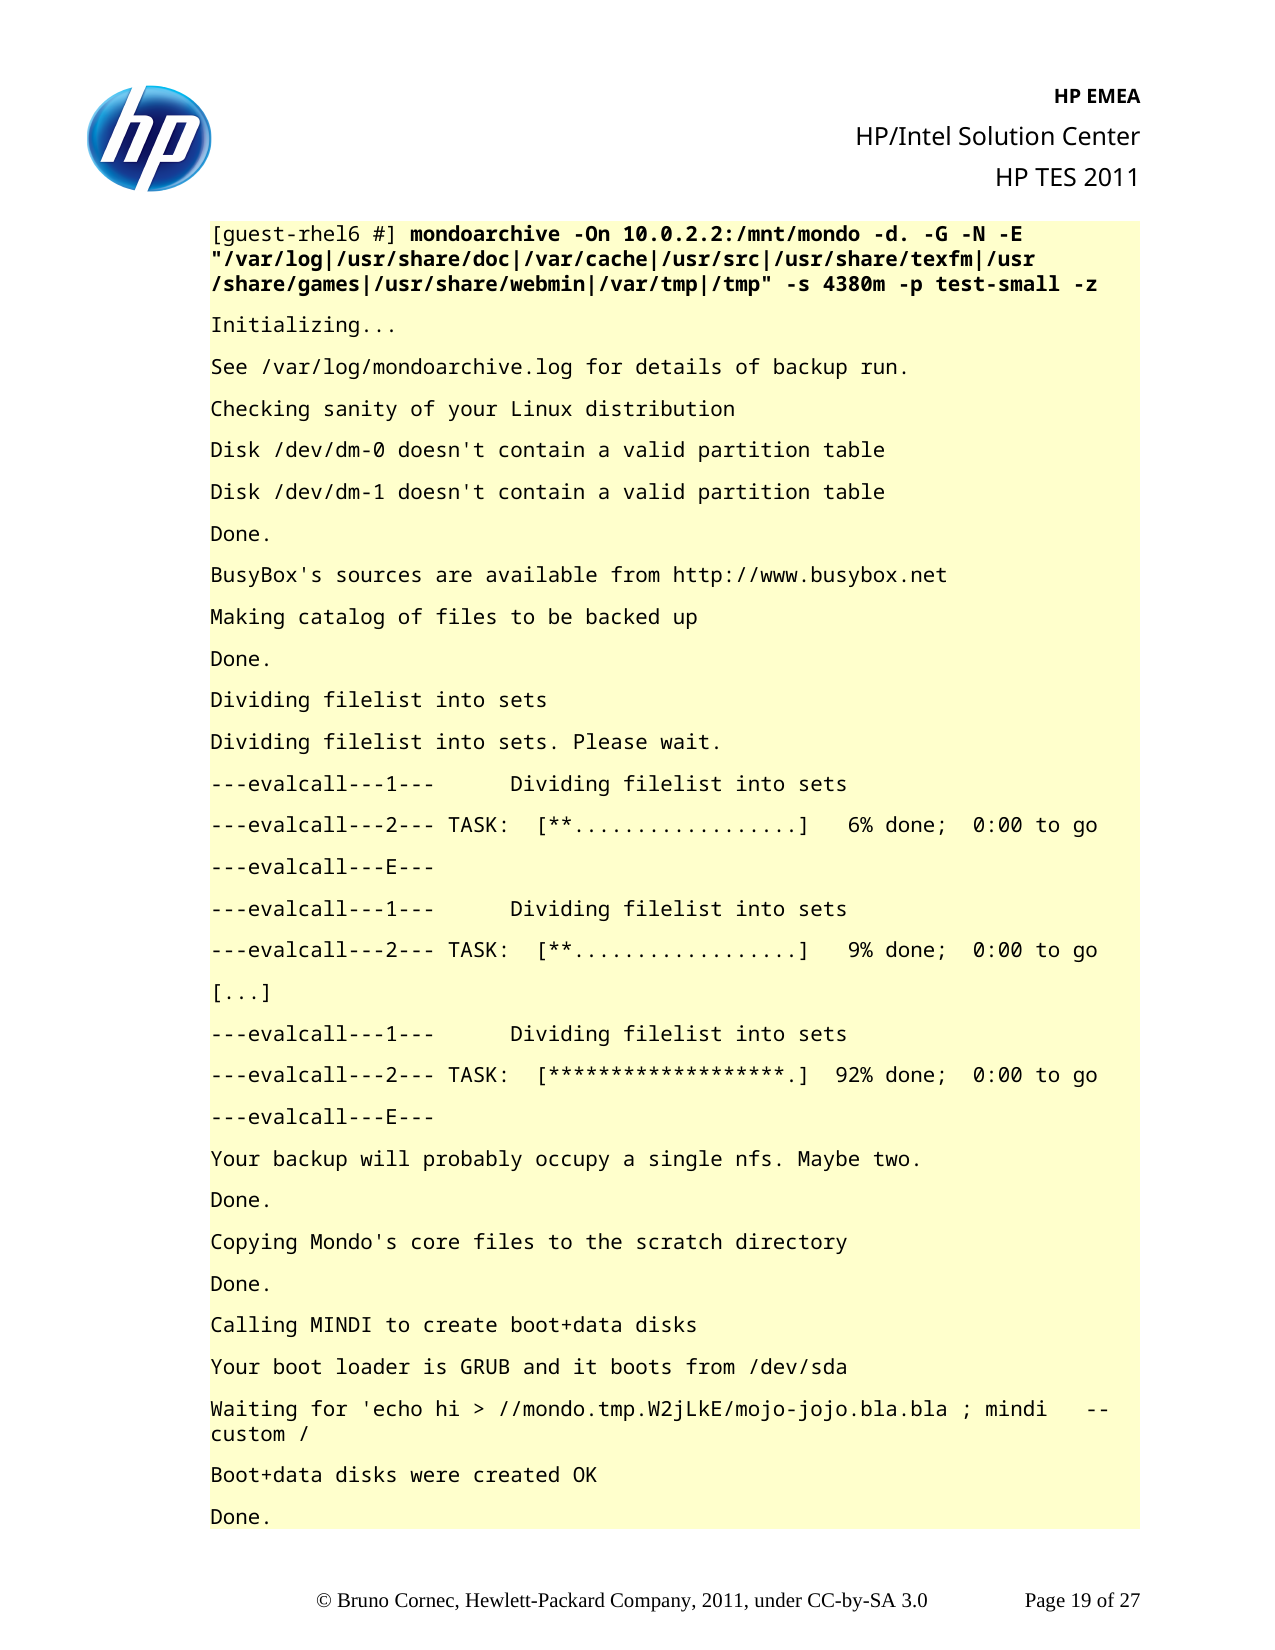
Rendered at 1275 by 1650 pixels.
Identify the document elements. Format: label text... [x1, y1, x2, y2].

text Your boot loader is GRUB and it boots from /dev/sda [210, 1354, 1140, 1379]
text Your backup will probably occupy a single nfs. Maybe two. [210, 1146, 1140, 1171]
text Boot+data disks were created OK [210, 1463, 1140, 1488]
text [guest-rhel6 #] mondoarchive -On 10.0.2.2:/mnt/mondo -d. -G -N -E "/var/log|/usr/share/doc|/var/cache|/usr/src|/usr/share/texfm|/usr /share/games|/usr/share/webmin|/var/tmp|/tmp" -s 4380m -p test-small -z [210, 221, 1140, 296]
text Dividing filelist into sets [210, 688, 1140, 713]
text Done. [210, 646, 1140, 671]
text ---evalcall---2--- TASK: [**..................] 6% done; 0:00 to go [210, 813, 1140, 838]
text Copying Mondo's core files to the scratch directory [210, 1229, 1140, 1254]
text Checking sanity of your Linux distribution [210, 396, 1140, 421]
text Done. [210, 521, 1140, 546]
text Dividing filelist into sets. Please wait. [210, 729, 1140, 754]
text Waiting for 'echo hi > //mondo.tmp.W2jLkE/mojo-jojo.bla.bla ; mindi --custom / [210, 1396, 1140, 1446]
text Calling MINDI to create boot+data disks [210, 1313, 1140, 1338]
text ---evalcall---1--- Dividing filelist into sets [210, 896, 1140, 921]
text ---evalcall---E--- [210, 854, 1140, 879]
text Done. [210, 1188, 1140, 1213]
text Done. [210, 1504, 1140, 1529]
text Making catalog of files to be backed up [210, 604, 1140, 629]
text Initializing... [210, 313, 1140, 338]
text Disk /dev/dm-0 doesn't contain a valid partition table [210, 438, 1140, 463]
text Disk /dev/dm-1 doesn't contain a valid partition table [210, 479, 1140, 504]
text [...] [210, 979, 1140, 1004]
text ---evalcall---2--- TASK: [*******************.] 92% done; 0:00 to go [210, 1063, 1140, 1088]
text ---evalcall---1--- Dividing filelist into sets [210, 771, 1140, 796]
text See /var/log/mondoarchive.log for details of backup run. [210, 354, 1140, 379]
text ---evalcall---2--- TASK: [**..................] 9% done; 0:00 to go [210, 938, 1140, 963]
text BusyBox's sources are available from http://www.busybox.net [210, 563, 1140, 588]
text ---evalcall---1--- Dividing filelist into sets [210, 1021, 1140, 1046]
text ---evalcall---E--- [210, 1104, 1140, 1129]
text Done. [210, 1271, 1140, 1296]
picture [86, 85, 212, 192]
